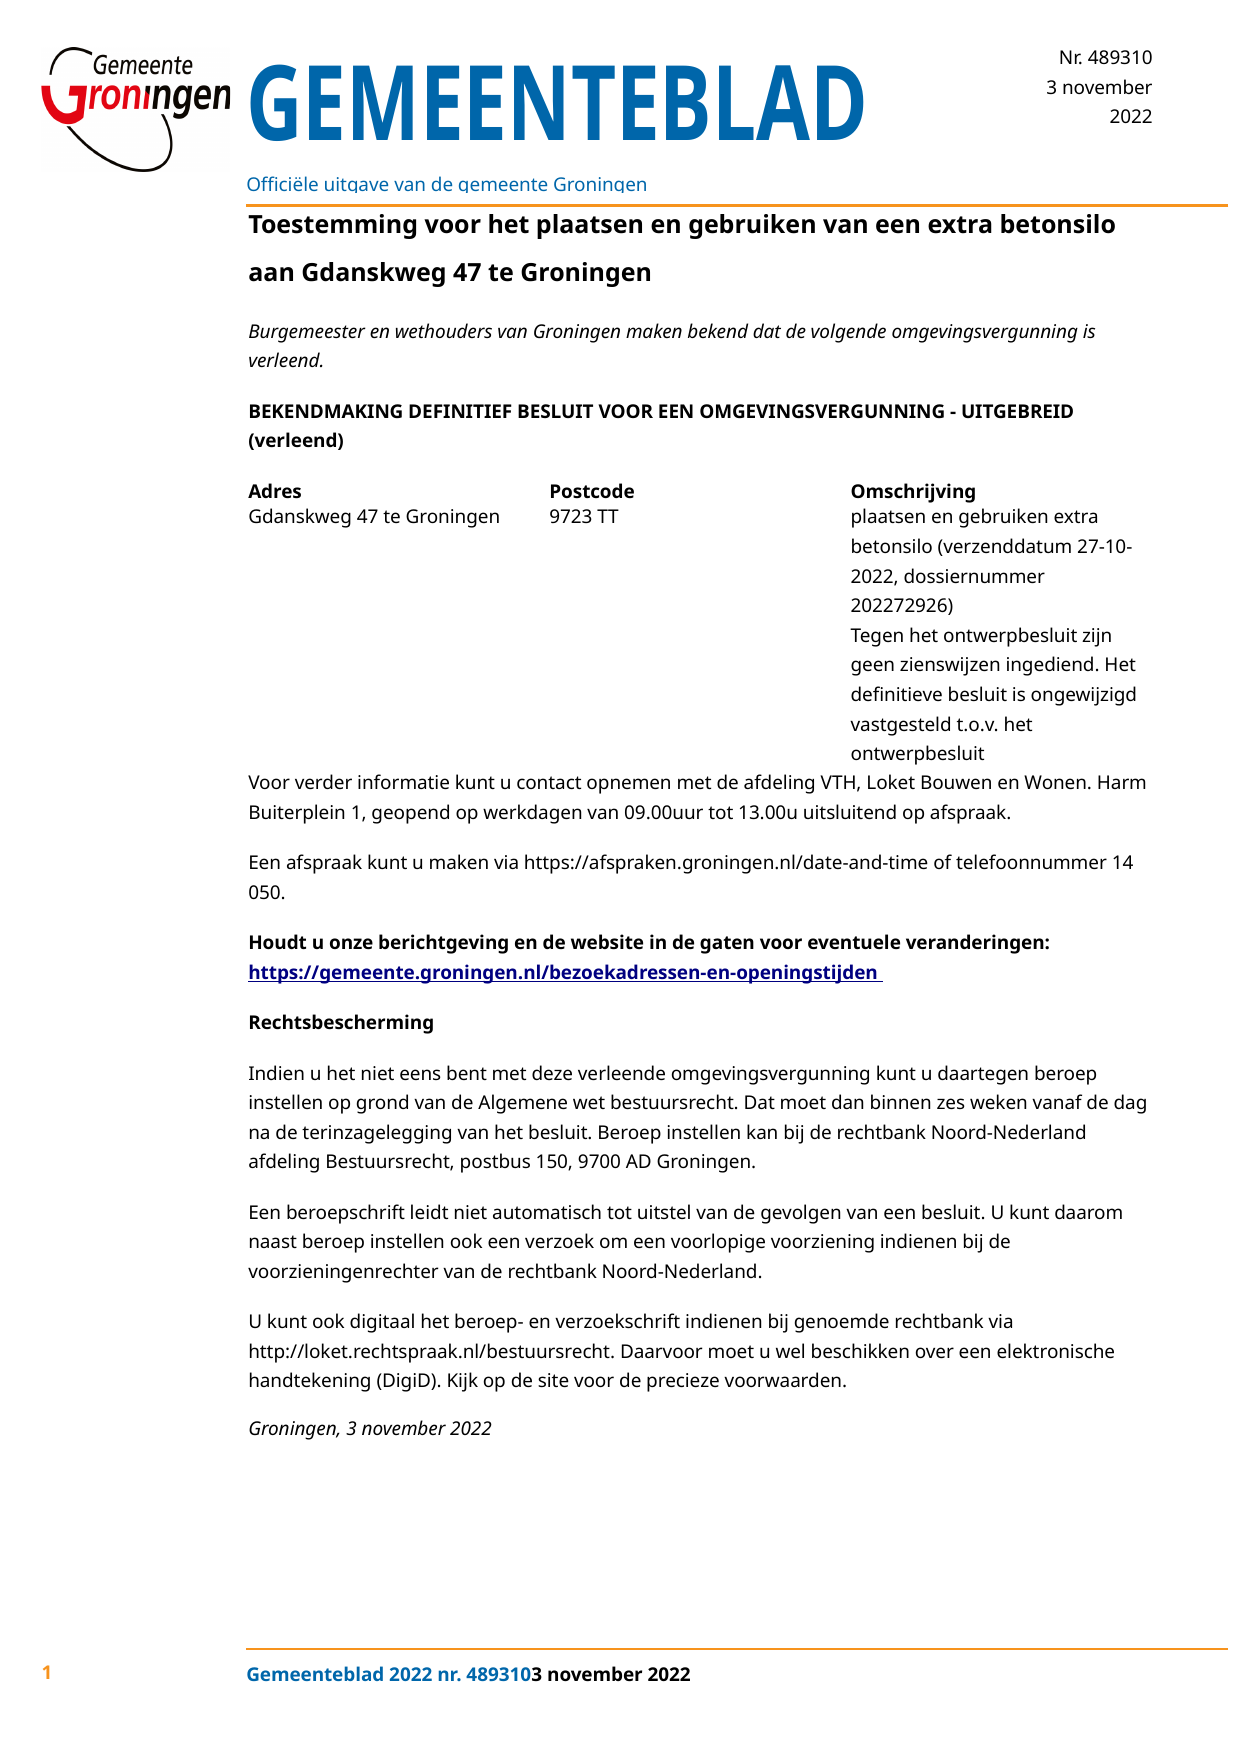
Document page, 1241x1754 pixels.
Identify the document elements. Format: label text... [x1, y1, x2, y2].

text Groningen, 3 november 2022 [248, 1416, 1152, 1441]
text Toestemming voor het plaatsen en gebruiken van een extra betonsilo aan Gdanskweg 47 te Groningen [248, 207, 1152, 288]
text Een afspraak kunt u maken via https://afspraken.groningen.nl/date-and-time of telefoonnummer 14 050. [248, 849, 1152, 905]
text Een beroepschrift leidt niet automatisch tot uitstel van de gevolgen van een besluit. U kunt daarom naast beroep instellen ook een verzoek om een voorlopige voorziening indienen bij de voorzieningenrechter van de rechtbank Noord-Nederland. [248, 1199, 1152, 1284]
text Voor verder informatie kunt u contact opnemen met de afdeling VTH, Loket Bouwen en Wonen. Harm Buiterplein 1, geopend op werkdagen van 09.00uur tot 13.00u uitsluitend op afspraak. [248, 769, 1152, 825]
text BEKENDMAKING DEFINITIEF BESLUIT VOOR EEN OMGEVINGSVERGUNNING - UITGEBREID (verleend) [248, 398, 1152, 453]
table_header Postcode [549, 478, 850, 504]
picture [41, 47, 231, 172]
text Houdt u onze berichtgeving en de website in de gaten voor eventuele veranderingen: https://gemeente.groningen.nl/bezoekadressen-en-openingstijden [248, 929, 1152, 985]
table_header Adres [248, 478, 549, 504]
text Rechtsbescherming [248, 1009, 1152, 1035]
table_cell Gdanskweg 47 te Groningen [248, 504, 549, 766]
text Indien u het niet eens bent met deze verleende omgevingsvergunning kunt u daartegen beroep instellen op grond van de Algemene wet bestuursrecht. Dat moet dan binnen zes weken vanaf de dag na de terinzagelegging van het besluit. Beroep instellen kan bij de rechtbank Noord-Nederland afdeling Bestuursrecht, postbus 150, 9700 AD Groningen. [248, 1060, 1152, 1174]
text Burgemeester en wethouders van Groningen maken bekend dat de volgende omgevingsvergunning is verleend. [248, 318, 1152, 373]
text U kunt ook digitaal het beroep- en verzoekschrift indienen bij genoemde rechtbank via http://loket.rechtspraak.nl/bestuursrecht. Daarvoor moet u wel beschikken over een elektronische handtekening (DigiD). Kijk op de site voor de precieze voorwaarden. [248, 1308, 1152, 1393]
table_cell 9723 TT [549, 504, 850, 766]
table_header Omschrijving [850, 478, 1152, 504]
table_cell plaatsen en gebruiken extra betonsilo (verzenddatum 27-10-2022, dossiernummer 202272926) Tegen het ontwerpbesluit zijn geen zienswijzen ingediend. Het definitieve besluit is ongewijzigd vastgesteld t.o.v. het ontwerpbesluit [850, 504, 1152, 766]
